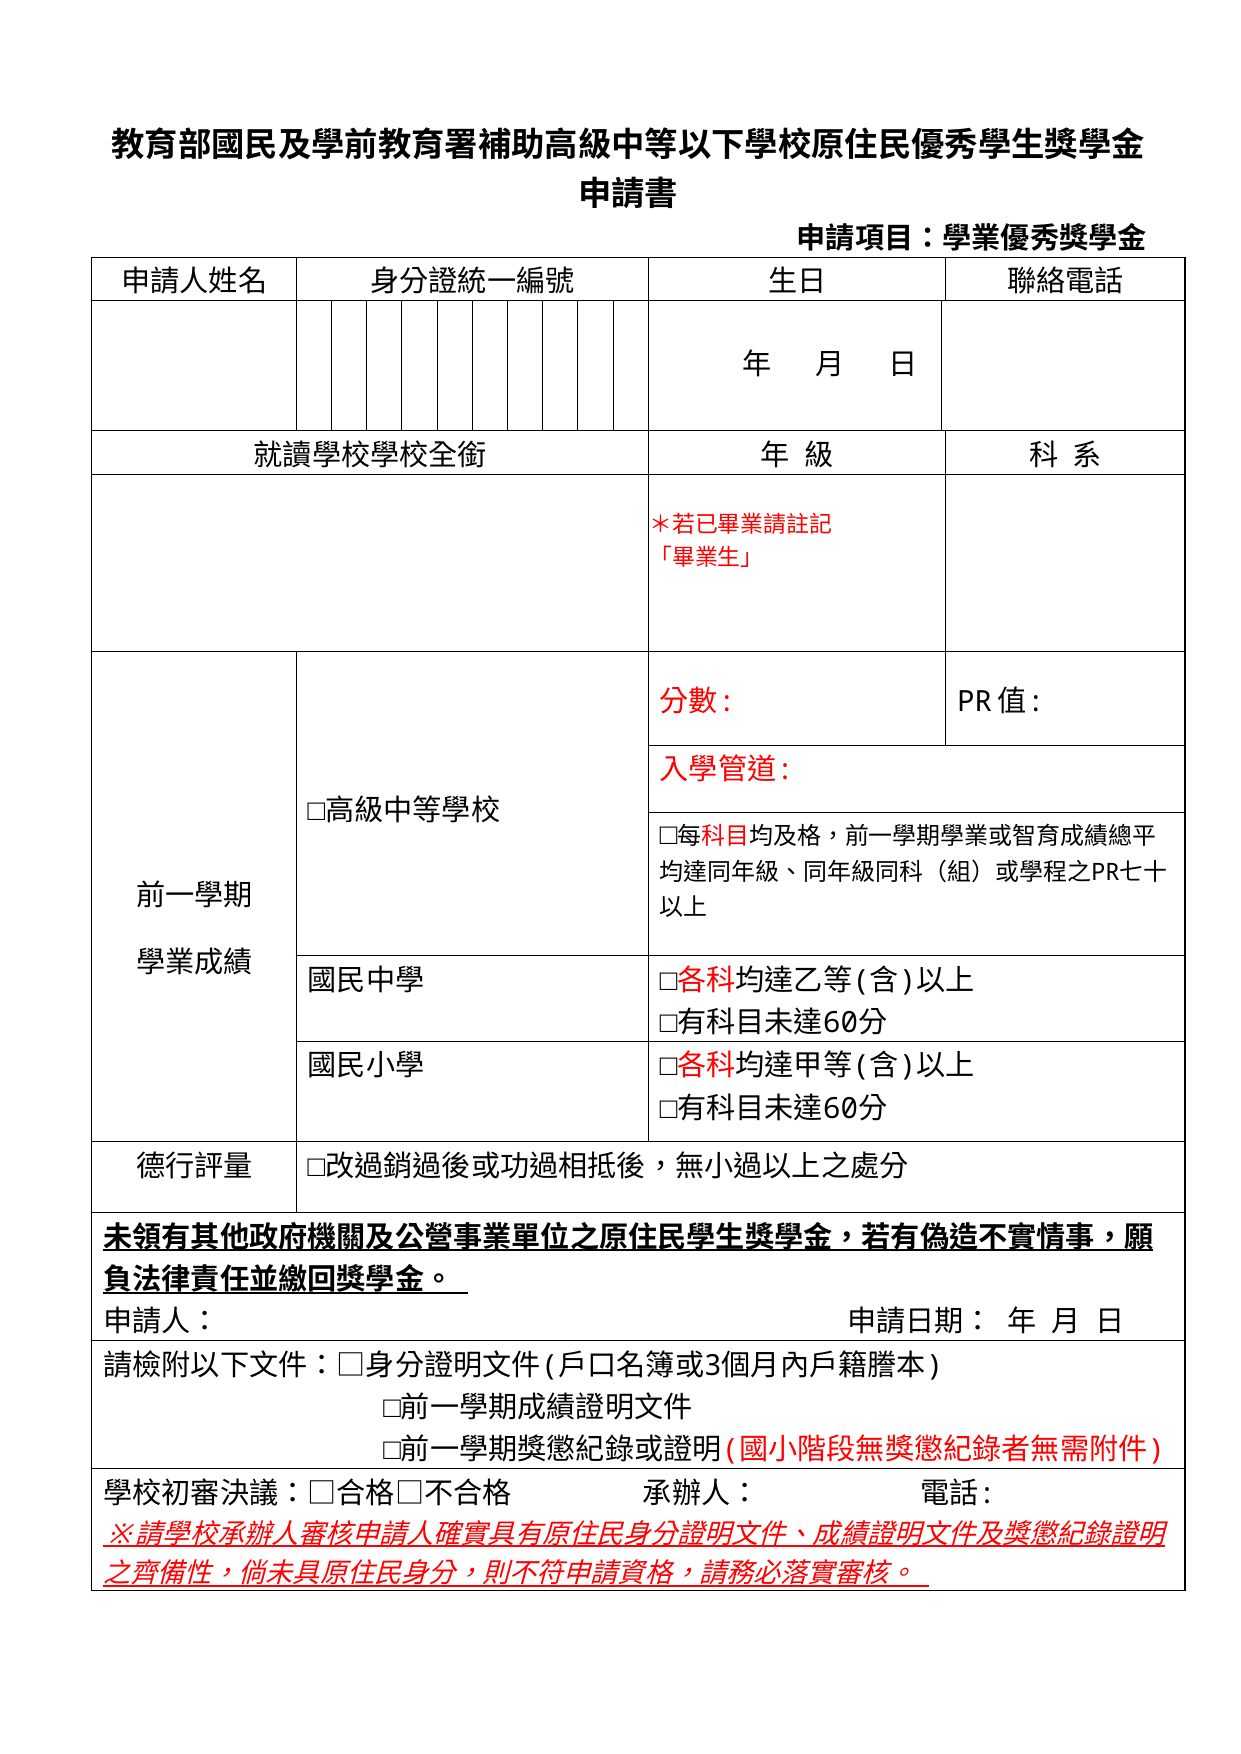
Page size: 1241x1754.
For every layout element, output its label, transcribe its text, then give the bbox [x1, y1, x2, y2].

table_cell [946, 475, 1184, 651]
table_header 生日 [649, 258, 945, 300]
table_cell 前一學期 學業成績 [92, 652, 296, 1141]
text 申請項目：學業優秀獎學金 [109, 214, 1146, 257]
table_cell 未領有其他政府機關及公營事業單位之原住民學生獎學金，若有偽造不實情事，願負法律責任並繳回獎學金。 申請人： 申請日期： 年 月 日 [92, 1213, 1184, 1340]
table_cell □改過銷過後或功過相抵後，無小過以上之處分 [297, 1142, 1184, 1212]
table_cell 德行評量 [92, 1142, 296, 1212]
table_cell [92, 301, 296, 430]
table_cell [332, 301, 366, 430]
table_cell [942, 301, 1184, 430]
table_cell [1186, 430, 1212, 473]
table_cell 年 級 [649, 431, 945, 473]
table_cell ＊若已畢業請註記 「畢業生」 [649, 475, 945, 651]
table_cell □各科均達乙等(含)以上 □有科目未達60分 [649, 956, 1184, 1041]
table_cell [1186, 651, 1212, 744]
table_cell [1186, 300, 1212, 430]
table_cell [1186, 1041, 1212, 1141]
table_cell [297, 301, 331, 430]
table_header 申請人姓名 [92, 258, 296, 300]
table_cell [614, 301, 648, 430]
table_cell □各科均達甲等(含)以上 □有科目未達60分 [649, 1042, 1184, 1141]
table_cell 入學管道: [649, 746, 1184, 812]
table_cell 學校初審決議：□合格□不合格 承辦人： 電話: ※請學校承辦人審核申請人確實具有原住民身分證明文件、成績證明文件及獎懲紀錄證明之齊備性，倘未具原住民身分，則不符申請資格，請務必落實審核。 [92, 1469, 1184, 1590]
table_cell 就讀學校學校全銜 [92, 431, 648, 473]
table_cell [1186, 1212, 1212, 1340]
table_cell [1186, 745, 1212, 812]
table_cell 年 月 日 [649, 301, 941, 430]
table_cell [367, 301, 401, 430]
table_cell [438, 301, 472, 430]
table_cell □每科目均及格，前一學期學業或智育成績總平均達同年級、同年級同科（組）或學程之PR七十以上 [649, 813, 1184, 955]
table_header 身分證統一編號 [297, 258, 648, 300]
table_cell 分數: [649, 652, 945, 744]
table_cell 請檢附以下文件：□身分證明文件(戶口名簿或3個月內戶籍謄本) □前一學期成績證明文件 □前一學期獎懲紀錄或證明(國小階段無獎懲紀錄者無需附件) [92, 1341, 1184, 1468]
table_cell [1186, 1141, 1212, 1212]
table_cell 科 系 [946, 431, 1184, 473]
table_cell [92, 475, 648, 651]
table_cell [543, 301, 577, 430]
table_cell [1186, 812, 1212, 955]
table_cell [578, 301, 613, 430]
table_cell [1186, 1468, 1212, 1590]
table_cell [1186, 1340, 1212, 1468]
table_cell 國民中學 [297, 956, 648, 1041]
table_cell [1186, 955, 1212, 1041]
table_cell □高級中等學校 [297, 652, 648, 955]
table_header 聯絡電話 [946, 258, 1184, 300]
table_cell [508, 301, 542, 430]
text 教育部國民及學前教育署補助高級中等以下學校原住民優秀學生獎學金申請書 [109, 118, 1146, 214]
table_cell [1186, 474, 1212, 651]
table_cell 國民小學 [297, 1042, 648, 1141]
table_cell [402, 301, 437, 430]
table_cell PR值: [946, 652, 1184, 744]
table_header [1186, 257, 1212, 300]
table_cell [473, 301, 507, 430]
